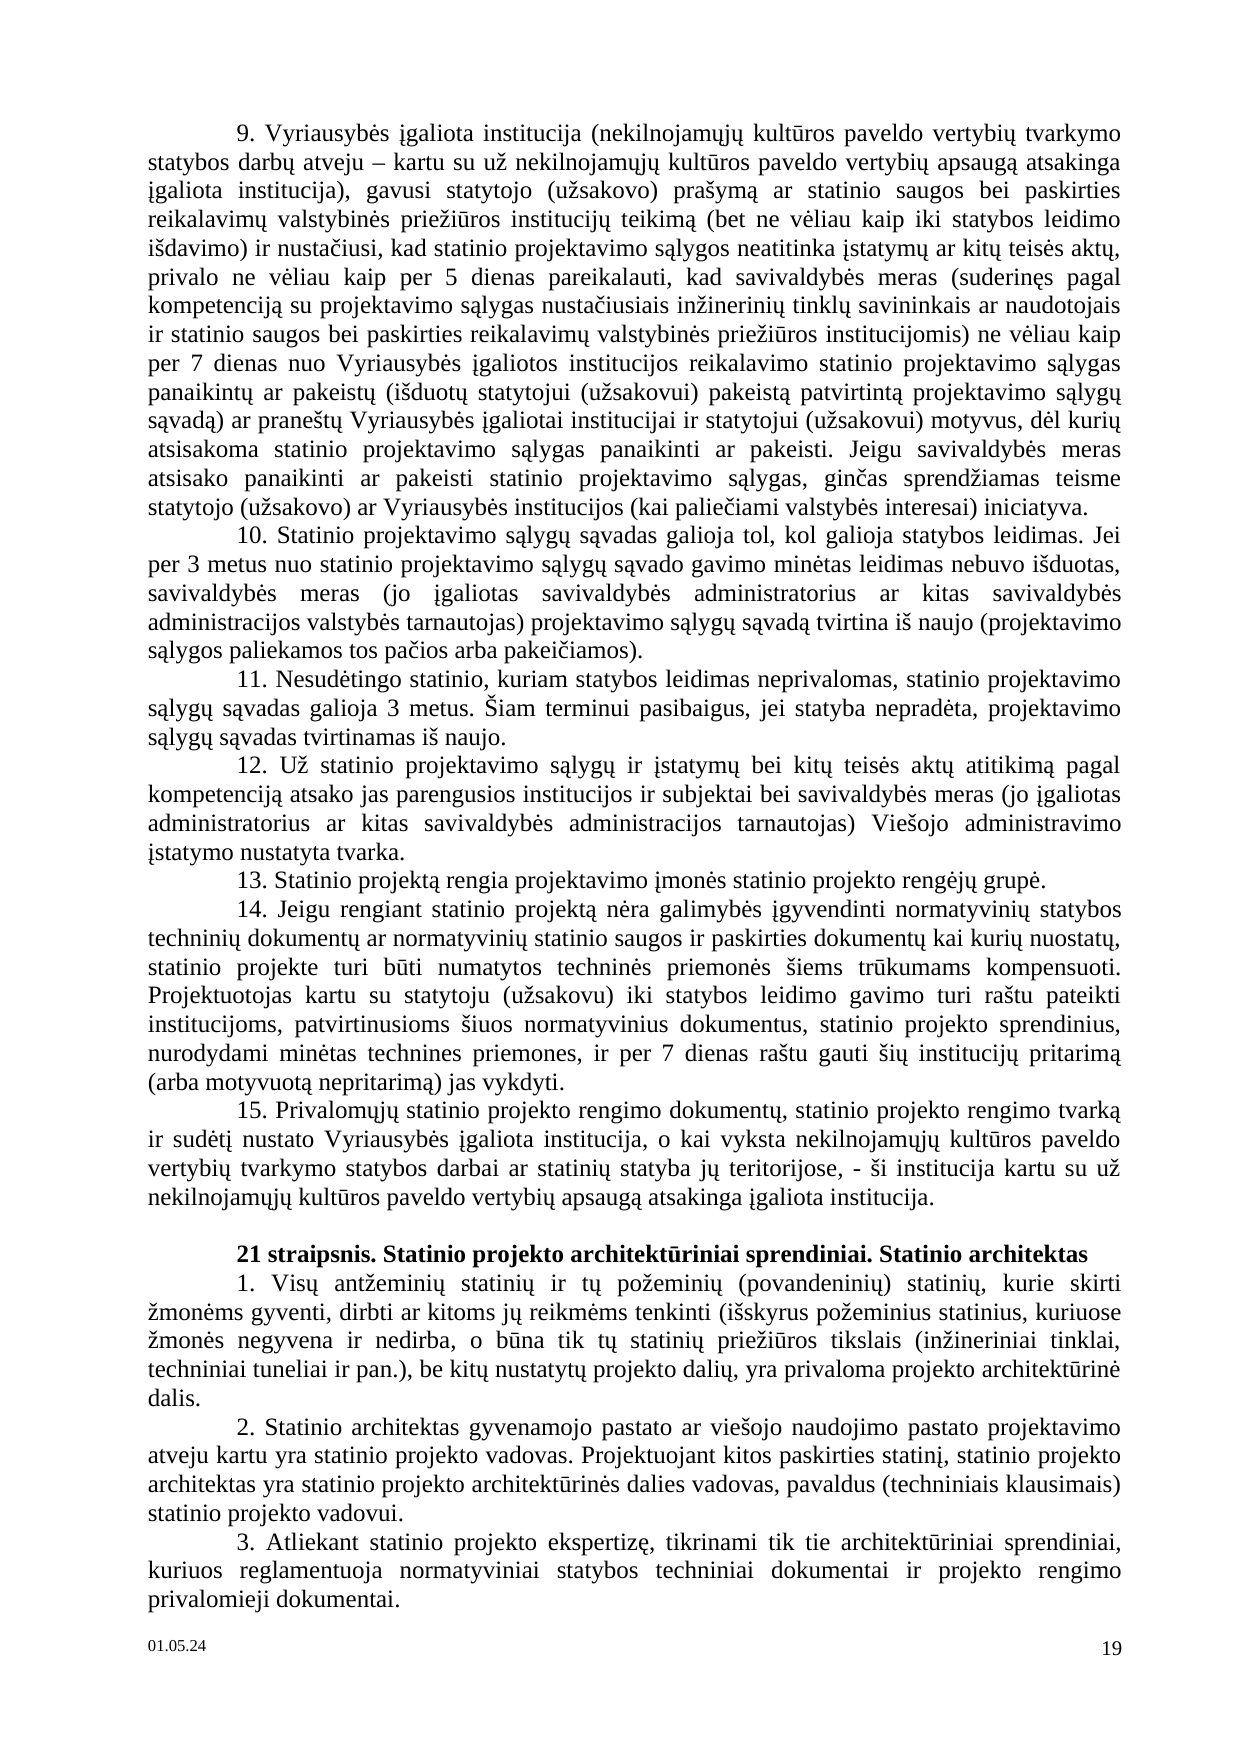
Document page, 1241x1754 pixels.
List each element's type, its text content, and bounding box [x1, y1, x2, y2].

text 3. Atliekant statinio projekto ekspertizę, tikrinami tik tie architektūriniai sprendiniai, kuriuos reglamentuoja normatyviniai statybos techniniai dokumentai ir projekto rengimo privalomieji dokumentai. [148, 1527, 1122, 1613]
text 12. Už statinio projektavimo sąlygų ir įstatymų bei kitų teisės aktų atitikimą pagal kompetenciją atsako jas parengusios institucijos ir subjektai bei savivaldybės meras (jo įgaliotas administratorius ar kitas savivaldybės administracijos tarnautojas) Viešojo administravimo įstatymo nustatyta tvarka. [148, 751, 1122, 866]
text 13. Statinio projektą rengia projektavimo įmonės statinio projekto rengėjų grupė. [148, 866, 1122, 894]
text 1. Visų antžeminių statinių ir tų požeminių (povandeninių) statinių, kurie skirti žmonėms gyventi, dirbti ar kitoms jų reikmėms tenkinti (išskyrus požeminius statinius, kuriuose žmonės negyvena ir nedirba, o būna tik tų statinių priežiūros tikslais (inžineriniai tinklai, techniniai tuneliai ir pan.), be kitų nustatytų projekto dalių, yra privaloma projekto architektūrinė dalis. [148, 1268, 1122, 1412]
text 14. Jeigu rengiant statinio projektą nėra galimybės įgyvendinti normatyvinių statybos techninių dokumentų ar normatyvinių statinio saugos ir paskirties dokumentų kai kurių nuostatų, statinio projekte turi būti numatytos techninės priemonės šiems trūkumams kompensuoti. Projektuotojas kartu su statytoju (užsakovu) iki statybos leidimo gavimo turi raštu pateikti institucijoms, patvirtinusioms šiuos normatyvinius dokumentus, statinio projekto sprendinius, nurodydami minėtas technines priemones, ir per 7 dienas raštu gauti šių institucijų pritarimą (arba motyvuotą nepritarimą) jas vykdyti. [148, 894, 1122, 1096]
text 11. Nesudėtingo statinio, kuriam statybos leidimas neprivalomas, statinio projektavimo sąlygų sąvadas galioja 3 metus. Šiam terminui pasibaigus, jei statyba nepradėta, projektavimo sąlygų sąvadas tvirtinamas iš naujo. [148, 664, 1122, 751]
text 2. Statinio architektas gyvenamojo pastato ar viešojo naudojimo pastato projektavimo atveju kartu yra statinio projekto vadovas. Projektuojant kitos paskirties statinį, statinio projekto architektas yra statinio projekto architektūrinės dalies vadovas, pavaldus (techniniais klausimais) statinio projekto vadovui. [148, 1412, 1122, 1527]
text 21 straipsnis. Statinio projekto architektūriniai sprendiniai. Statinio architektas [148, 1239, 1122, 1268]
text 10. Statinio projektavimo sąlygų sąvadas galioja tol, kol galioja statybos leidimas. Jei per 3 metus nuo statinio projektavimo sąlygų sąvado gavimo minėtas leidimas nebuvo išduotas, savivaldybės meras (jo įgaliotas savivaldybės administratorius ar kitas savivaldybės administracijos valstybės tarnautojas) projektavimo sąlygų sąvadą tvirtina iš naujo (projektavimo sąlygos paliekamos tos pačios arba pakeičiamos). [148, 521, 1122, 664]
text 15. Privalomųjų statinio projekto rengimo dokumentų, statinio projekto rengimo tvarką ir sudėtį nustato Vyriausybės įgaliota institucija, o kai vyksta nekilnojamųjų kultūros paveldo vertybių tvarkymo statybos darbai ar statinių statyba jų teritorijose, - ši institucija kartu su už nekilnojamųjų kultūros paveldo vertybių apsaugą atsakinga įgaliota institucija. [148, 1096, 1122, 1211]
text 9. Vyriausybės įgaliota institucija (nekilnojamųjų kultūros paveldo vertybių tvarkymo statybos darbų atveju – kartu su už nekilnojamųjų kultūros paveldo vertybių apsaugą atsakinga įgaliota institucija), gavusi statytojo (užsakovo) prašymą ar statinio saugos bei paskirties reikalavimų valstybinės priežiūros institucijų teikimą (bet ne vėliau kaip iki statybos leidimo išdavimo) ir nustačiusi, kad statinio projektavimo sąlygos neatitinka įstatymų ar kitų teisės aktų, privalo ne vėliau kaip per 5 dienas pareikalauti, kad savivaldybės meras (suderinęs pagal kompetenciją su projektavimo sąlygas nustačiusiais inžinerinių tinklų savininkais ar naudotojais ir statinio saugos bei paskirties reikalavimų valstybinės priežiūros institucijomis) ne vėliau kaip per 7 dienas nuo Vyriausybės įgaliotos institucijos reikalavimo statinio projektavimo sąlygas panaikintų ar pakeistų (išduotų statytojui (užsakovui) pakeistą patvirtintą projektavimo sąlygų sąvadą) ar praneštų Vyriausybės įgaliotai institucijai ir statytojui (užsakovui) motyvus, dėl kurių atsisakoma statinio projektavimo sąlygas panaikinti ar pakeisti. Jeigu savivaldybės meras atsisako panaikinti ar pakeisti statinio projektavimo sąlygas, ginčas sprendžiamas teisme statytojo (užsakovo) ar Vyriausybės institucijos (kai paliečiami valstybės interesai) iniciatyva. [148, 118, 1122, 521]
